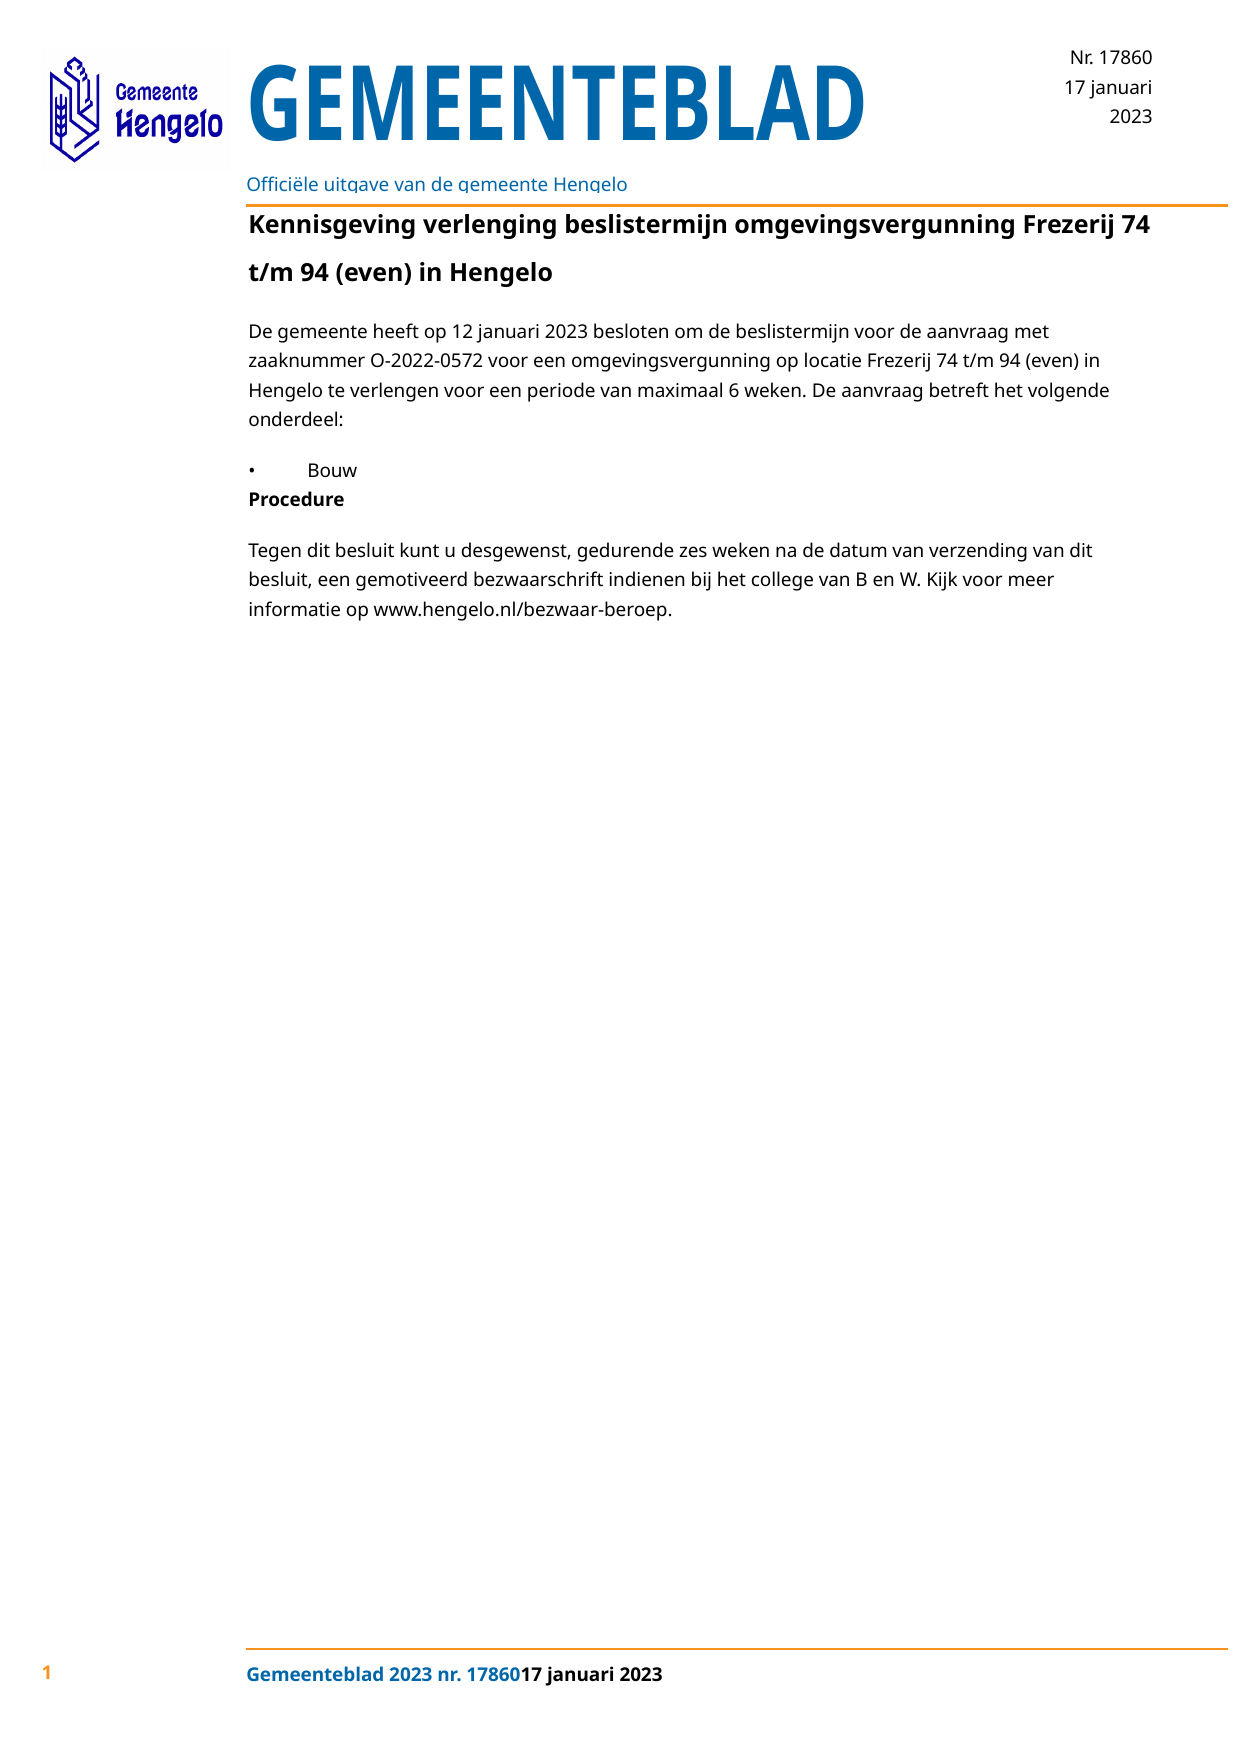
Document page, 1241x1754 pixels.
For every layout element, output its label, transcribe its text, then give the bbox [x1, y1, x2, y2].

text Tegen dit besluit kunt u desgewenst, gedurende zes weken na de datum van verzending van dit besluit, een gemotiveerd bezwaarschrift indienen bij het college van B en W. Kijk voor meer informatie op www.hengelo.nl/bezwaar-beroep. [248, 537, 1152, 622]
text Procedure [248, 487, 1152, 512]
list Bouw [248, 457, 1152, 483]
text De gemeente heeft op 12 januari 2023 besloten om de beslistermijn voor de aanvraag met zaaknummer O-2022-0572 voor een omgevingsvergunning op locatie Frezerij 74 t/m 94 (even) in Hengelo te verlengen voor een periode van maximaal 6 weken. De aanvraag betreft het volgende onderdeel: [248, 318, 1152, 432]
text Kennisgeving verlenging beslistermijn omgevingsvergunning Frezerij 74 t/m 94 (even) in Hengelo [248, 207, 1152, 288]
picture [41, 47, 231, 172]
